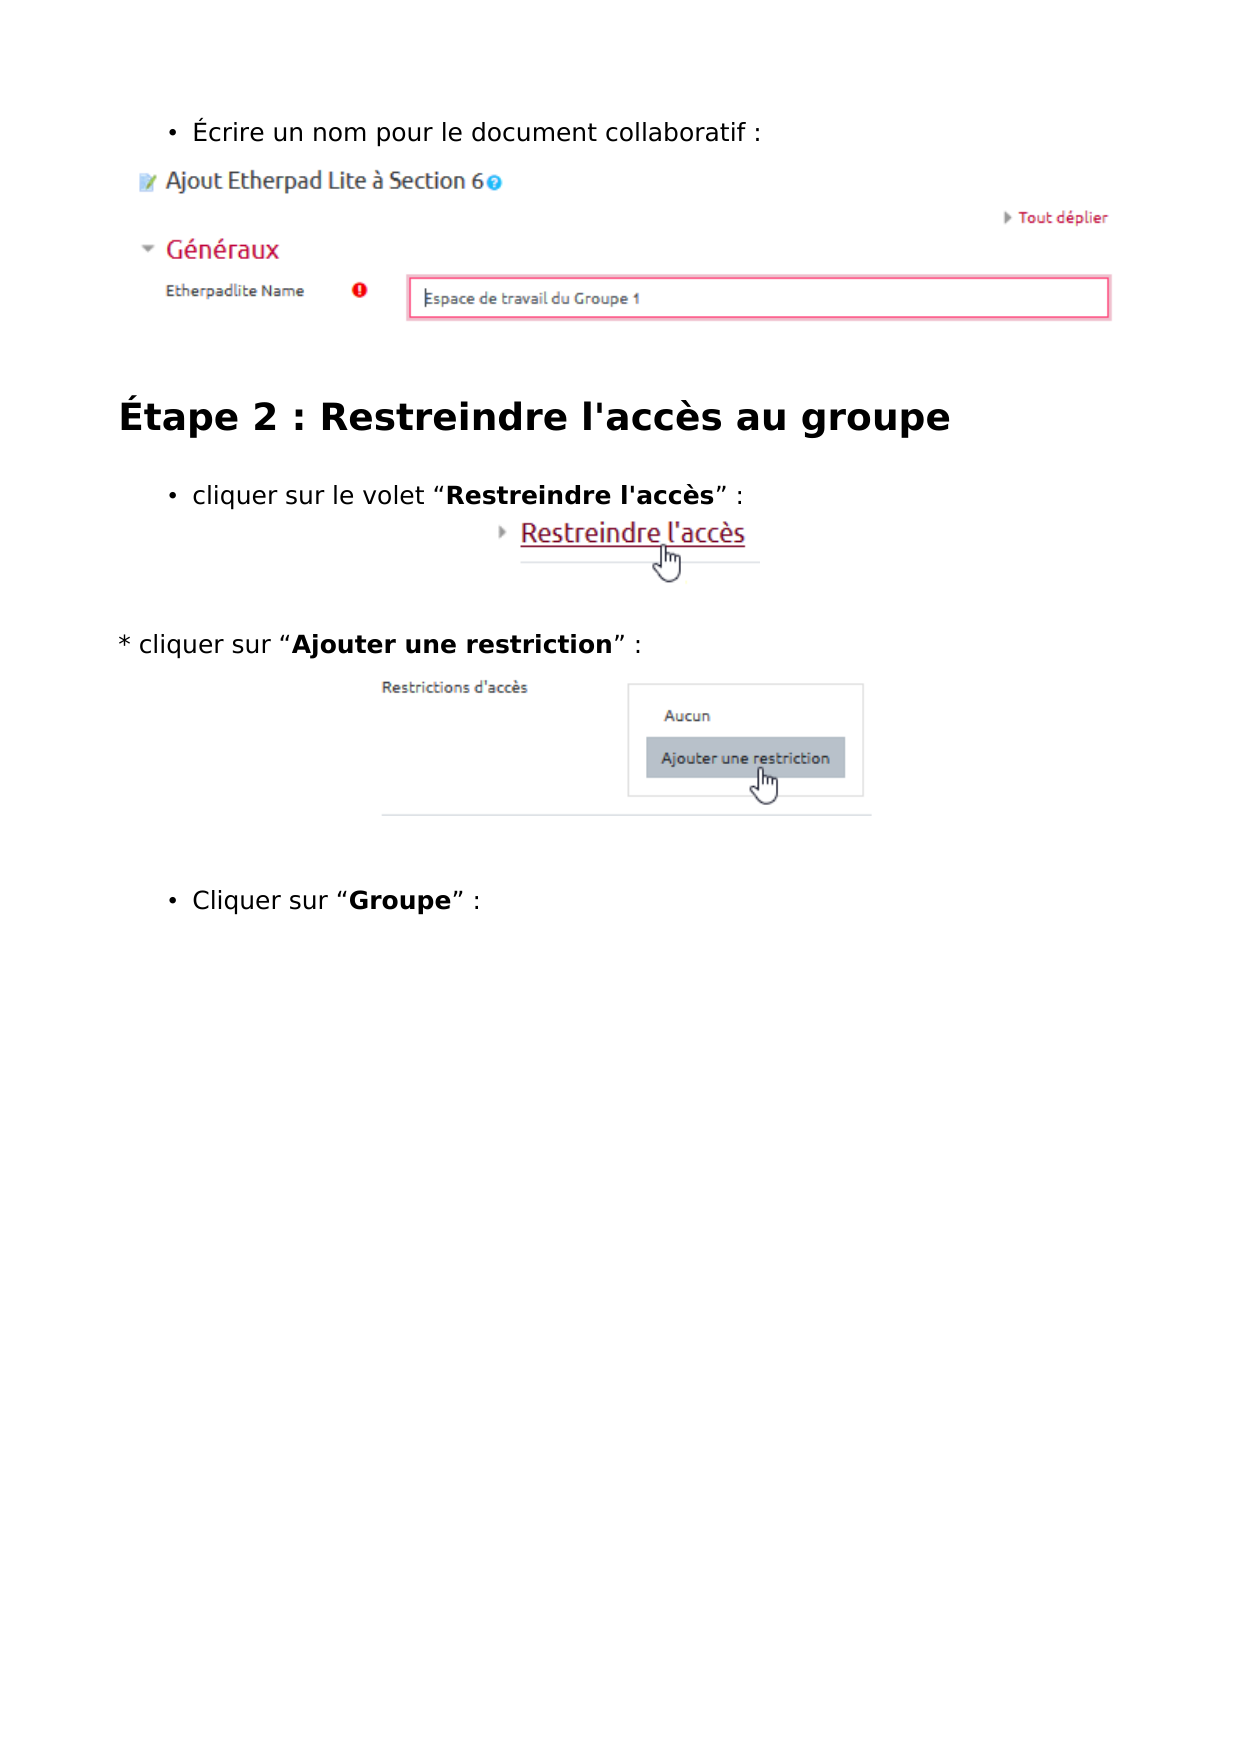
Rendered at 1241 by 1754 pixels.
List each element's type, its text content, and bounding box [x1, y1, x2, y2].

text * cliquer sur “Ajouter une restriction” : [118, 630, 1122, 659]
picture [480, 510, 760, 589]
picture [118, 147, 1123, 329]
list Cliquer sur “Groupe” : [177, 886, 1122, 916]
subtitle Étape 2 : Restreindre l'accès au groupe [118, 395, 1122, 439]
list Écrire un nom pour le document collaboratif : [177, 118, 1122, 147]
list cliquer sur le volet “Restreindre l'accès” : [177, 481, 1122, 510]
picture [368, 671, 872, 816]
